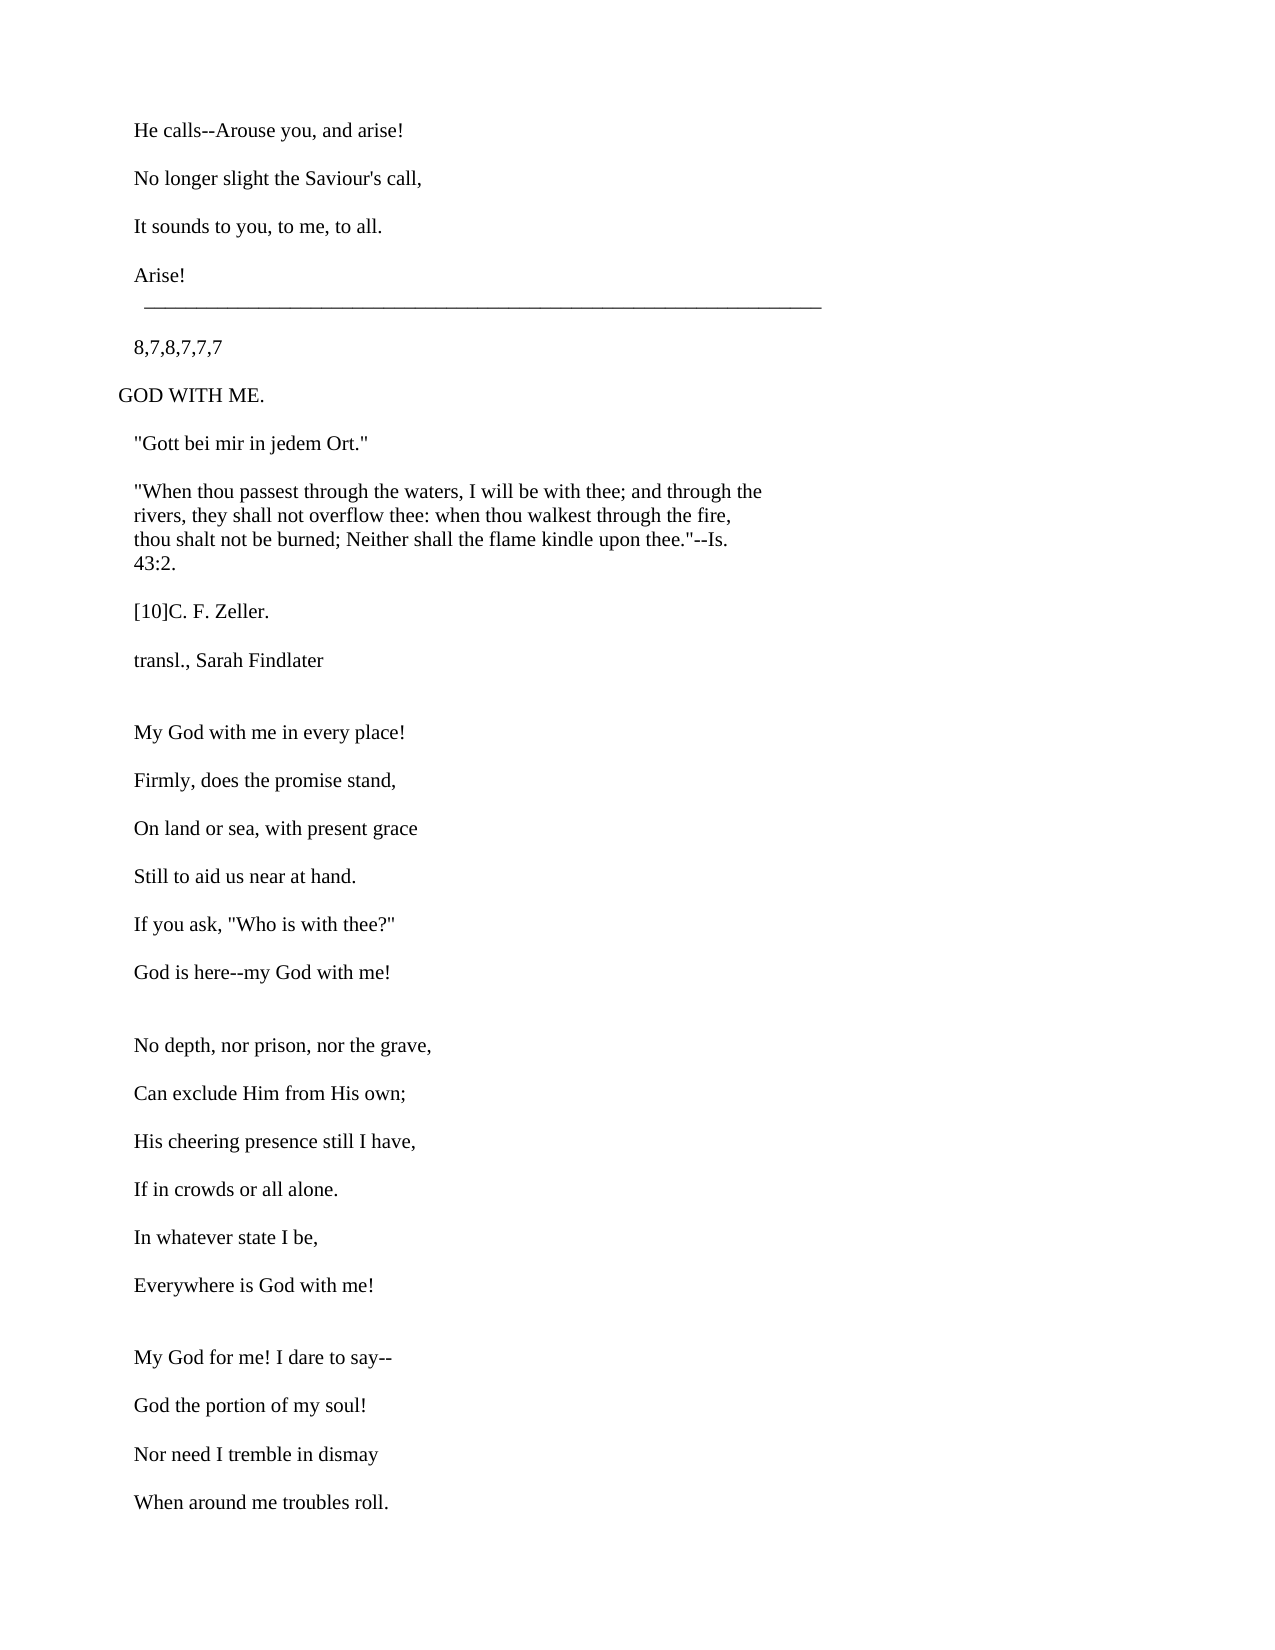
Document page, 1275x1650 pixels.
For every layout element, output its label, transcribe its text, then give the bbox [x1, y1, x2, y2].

text Firmly, does the promise stand, [118, 768, 1157, 792]
text Still to aid us near at hand. [118, 864, 1157, 888]
text rivers, they shall not overflow thee: when thou walkest through the fire, [118, 503, 1157, 527]
text If in crowds or all alone. [118, 1177, 1157, 1201]
text No depth, nor prison, nor the grave, [118, 1032, 1157, 1057]
text thou shalt not be burned; Neither shall the flame kindle upon thee."--Is. [118, 527, 1157, 551]
text No longer slight the Saviour's call, [118, 166, 1157, 190]
text Can exclude Him from His own; [118, 1081, 1157, 1105]
text It sounds to you, to me, to all. [118, 214, 1157, 238]
text God is here--my God with me! [118, 960, 1157, 984]
text If you ask, "Who is with thee?" [118, 912, 1157, 936]
text His cheering presence still I have, [118, 1129, 1157, 1153]
text God the portion of my soul! [118, 1393, 1157, 1417]
text My God with me in every place! [118, 720, 1157, 744]
text "When thou passest through the waters, I will be with thee; and through the [118, 479, 1157, 503]
text When around me troubles roll. [118, 1490, 1157, 1514]
text "Gott bei mir in jedem Ort." [118, 431, 1157, 455]
text My God for me! I dare to say-- [118, 1345, 1157, 1369]
text Everywhere is God with me! [118, 1273, 1157, 1297]
text Nor need I tremble in dismay [118, 1442, 1157, 1466]
text [10]C. F. Zeller. [118, 599, 1157, 623]
text Arise! [118, 262, 1157, 287]
text 8,7,8,7,7,7 [118, 335, 1157, 359]
text _________________________________________________________________ [118, 287, 1157, 311]
text GOD WITH ME. [118, 383, 1157, 407]
text transl., Sarah Findlater [118, 647, 1157, 672]
text 43:2. [118, 551, 1157, 575]
text On land or sea, with present grace [118, 816, 1157, 840]
text In whatever state I be, [118, 1225, 1157, 1249]
text He calls--Arouse you, and arise! [118, 118, 1157, 142]
